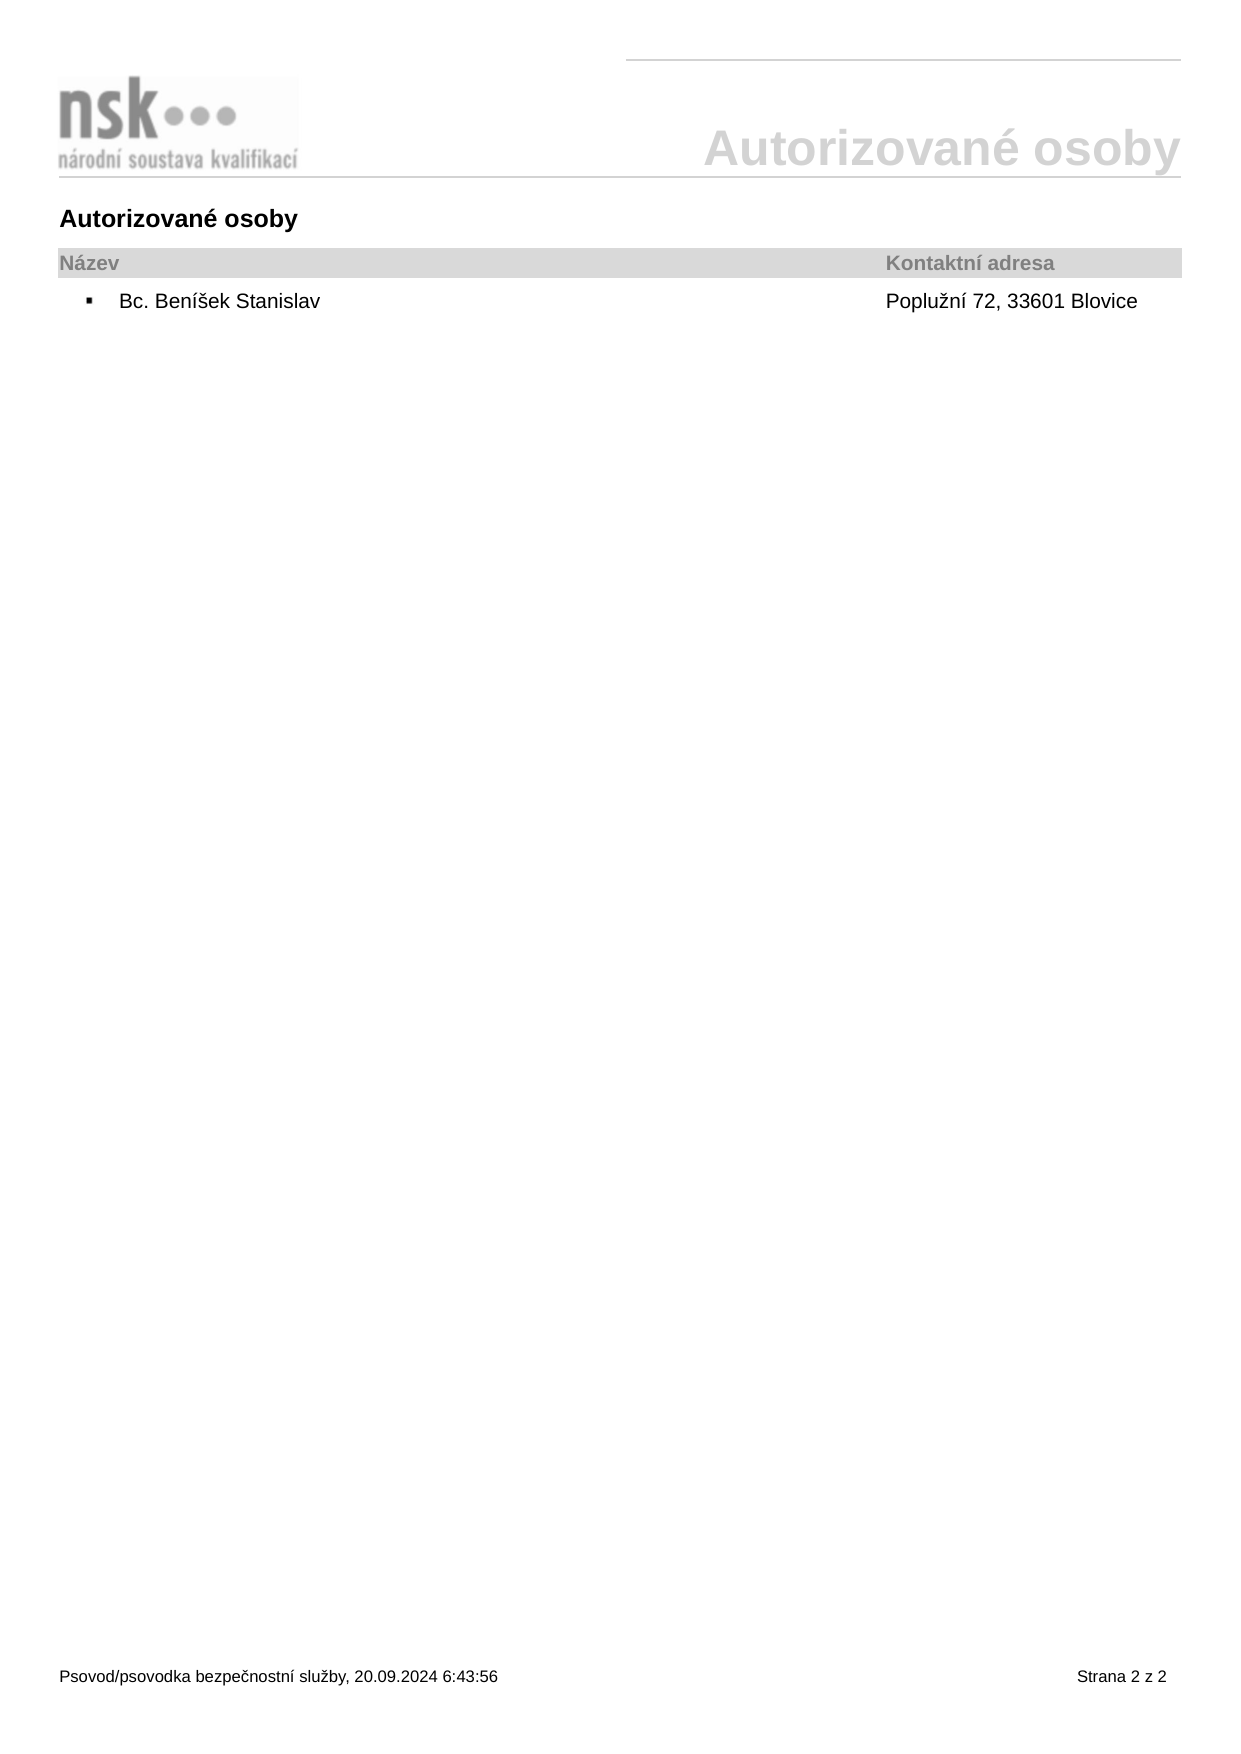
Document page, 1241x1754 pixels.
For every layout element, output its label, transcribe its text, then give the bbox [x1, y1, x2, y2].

table_cell [626, 194, 860, 200]
table_cell [618, 914, 626, 1214]
table_cell [119, 278, 481, 289]
table_cell [626, 314, 860, 614]
table_cell [886, 1214, 1167, 1436]
table_cell [860, 1436, 886, 1658]
table_cell [618, 170, 626, 176]
table_cell [481, 236, 617, 248]
table_cell [886, 236, 1167, 248]
table_cell [1167, 914, 1181, 1214]
table_cell [481, 614, 617, 914]
table_cell [59, 171, 119, 176]
table_cell [860, 194, 886, 200]
table_cell [119, 314, 481, 614]
table_cell [626, 236, 860, 248]
table_cell Autorizované osoby [59, 200, 1181, 236]
table_cell [481, 278, 617, 289]
table_cell Psovod/psovodka bezpečnostní služby, 20.09.2024 6:43:56 [59, 1658, 860, 1694]
table_cell Strana 2 z 2 [860, 1658, 1167, 1694]
table_cell [618, 278, 626, 289]
table_cell [59, 194, 119, 200]
table_cell [59, 1436, 119, 1658]
table_cell [481, 914, 617, 1214]
table_cell [481, 1436, 617, 1658]
table_cell Autorizované osoby [626, 61, 1181, 176]
table_cell [481, 314, 617, 614]
table_cell [626, 278, 860, 289]
table_cell [59, 278, 119, 288]
table_cell [886, 194, 1167, 200]
table_cell [481, 194, 617, 200]
table_cell [618, 1214, 626, 1436]
table_cell [860, 278, 886, 289]
table_cell [626, 614, 860, 914]
table_cell [481, 1214, 617, 1436]
table_cell [619, 59, 626, 170]
table_cell [618, 1436, 626, 1658]
table_cell [481, 171, 617, 176]
table_cell [618, 194, 626, 200]
table_cell [119, 236, 481, 248]
table_cell [860, 236, 886, 248]
table_cell Poplužní 72, 33601 Blovice [886, 289, 1181, 314]
table_cell [886, 914, 1167, 1214]
table_cell [626, 1436, 860, 1658]
table_cell [886, 614, 1167, 914]
table_cell [119, 1214, 481, 1436]
table_cell Kontaktní adresa [886, 250, 1180, 277]
table_cell [860, 614, 886, 914]
table_cell [59, 1214, 119, 1436]
table_cell [59, 178, 1181, 194]
table_cell [119, 614, 481, 914]
table_cell [1167, 1214, 1181, 1436]
table_cell Bc. Beníšek Stanislav [119, 289, 886, 314]
table_cell [1167, 194, 1181, 200]
table_cell [1167, 278, 1181, 289]
table_cell [119, 914, 481, 1214]
table_cell [626, 914, 860, 1214]
table_cell [59, 914, 119, 1214]
table_cell [886, 278, 1167, 289]
table_cell [886, 1436, 1167, 1658]
table_cell [119, 194, 481, 200]
table_cell Název [60, 250, 885, 277]
table_cell [618, 614, 626, 914]
table_cell [860, 1214, 886, 1436]
table_cell [1167, 1436, 1181, 1658]
table_cell [119, 171, 481, 176]
table_cell [618, 236, 626, 248]
table_cell [1167, 1658, 1181, 1694]
table_cell [1167, 236, 1181, 248]
table_cell [618, 314, 626, 614]
table_cell [860, 314, 886, 614]
table_cell [860, 914, 886, 1214]
table_cell [59, 314, 119, 614]
table_cell [59, 614, 119, 914]
table_cell [1167, 614, 1181, 914]
table_cell [59, 236, 119, 248]
table_cell [886, 314, 1167, 614]
picture [59, 288, 119, 313]
table_cell [1167, 314, 1181, 614]
picture [57, 59, 619, 171]
table_cell [119, 1436, 481, 1658]
table_cell [626, 1214, 860, 1436]
